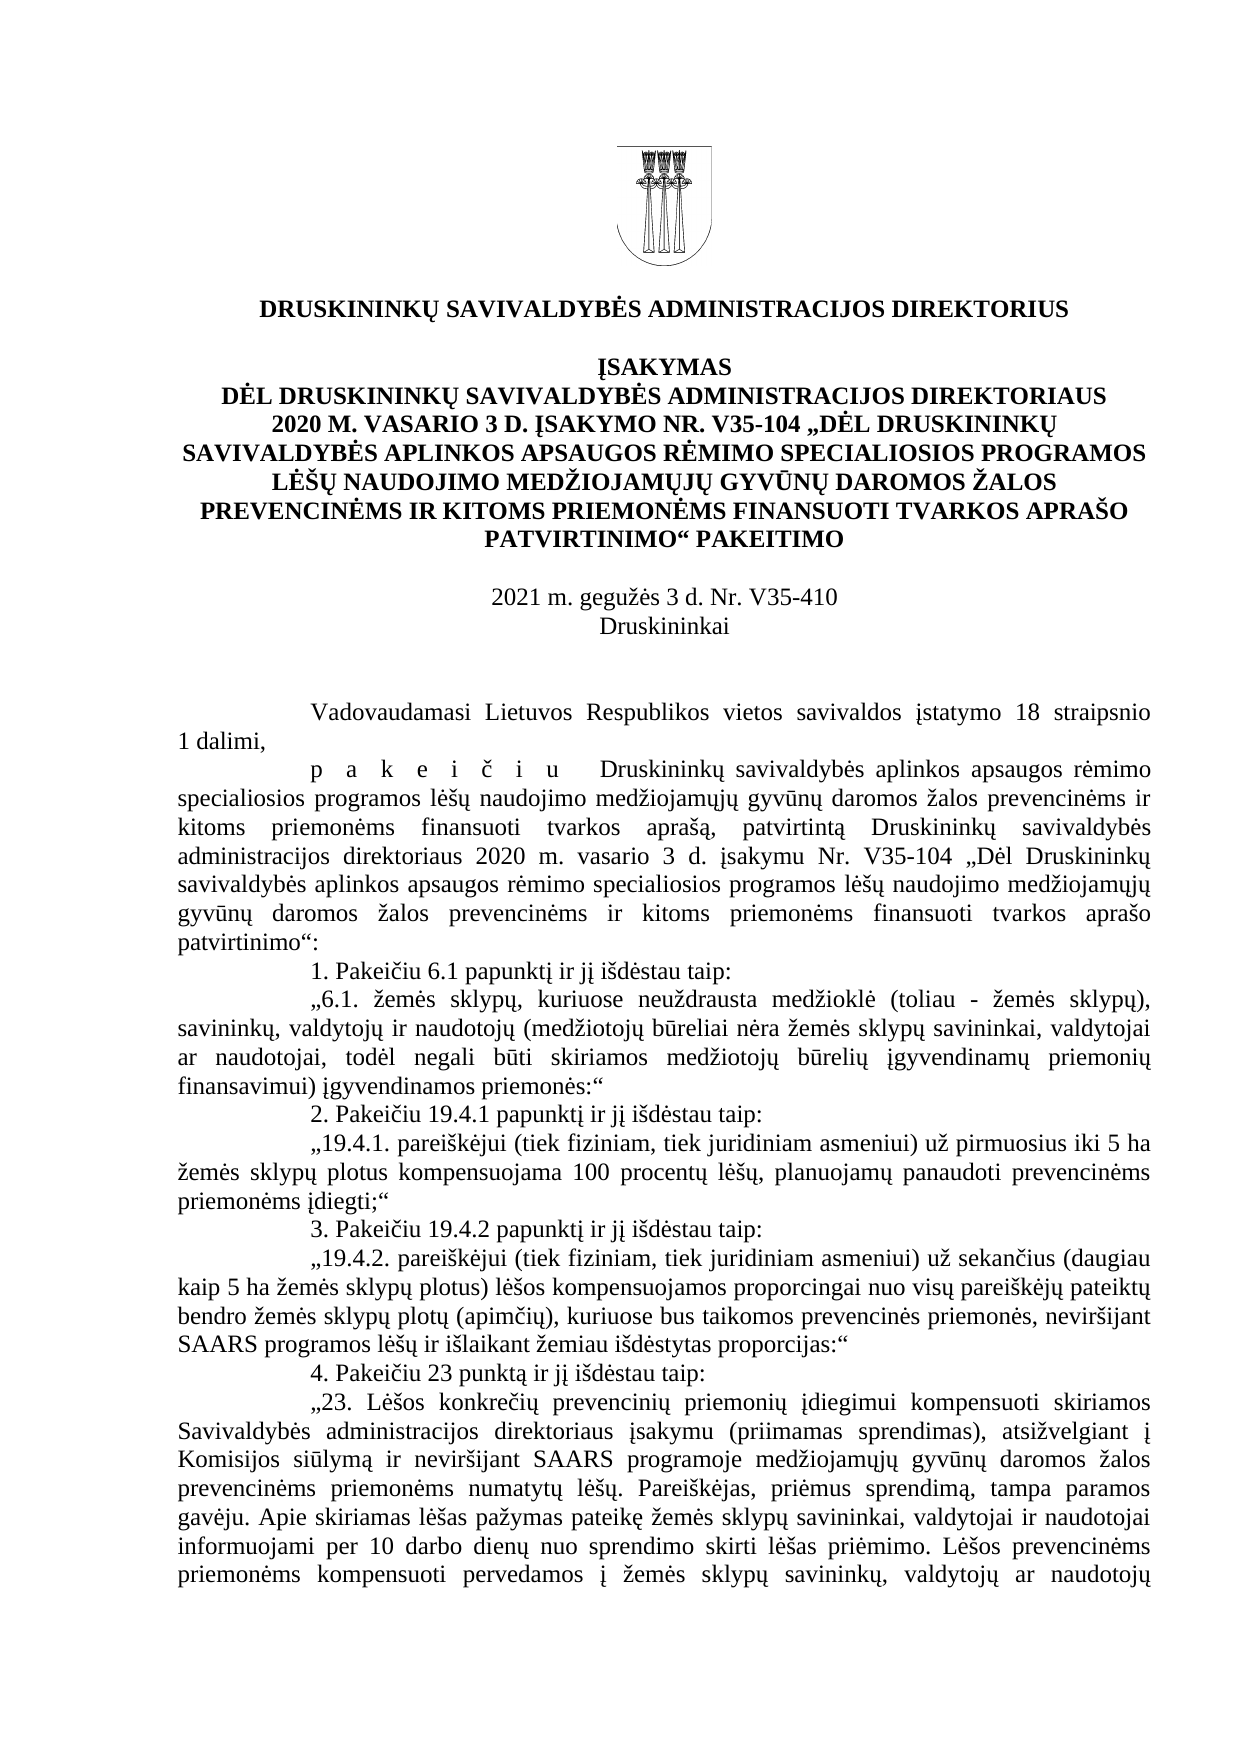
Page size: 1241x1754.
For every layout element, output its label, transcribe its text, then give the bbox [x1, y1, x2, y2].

text Druskininkai [177, 611, 1152, 639]
text „6.1. žemės sklypų, kuriuose neuždrausta medžioklė (toliau - žemės sklypų), savininkų, valdytojų ir naudotojų (medžiotojų būreliai nėra žemės sklypų savininkai, valdytojai ar naudotojai, todėl negali būti skiriamos medžiotojų būrelių įgyvendinamų priemonių finansavimui) įgyvendinamos priemonės:“ [177, 984, 1152, 1099]
text „19.4.1. pareiškėjui (tiek fiziniam, tiek juridiniam asmeniui) už pirmuosius iki 5 ha žemės sklypų plotus kompensuojama 100 procentų lėšų, planuojamų panaudoti prevencinėms priemonėms įdiegti;“ [177, 1128, 1152, 1214]
text p a k e i č i u Druskininkų savivaldybės aplinkos apsaugos rėmimo specialiosios programos lėšų naudojimo medžiojamųjų gyvūnų daromos žalos prevencinėms ir kitoms priemonėms finansuoti tvarkos aprašą, patvirtintą Druskininkų savivaldybės administracijos direktoriaus 2020 m. vasario 3 d. įsakymu Nr. V35-104 „Dėl Druskininkų savivaldybės aplinkos apsaugos rėmimo specialiosios programos lėšų naudojimo medžiojamųjų gyvūnų daromos žalos prevencinėms ir kitoms priemonėms finansuoti tvarkos aprašo patvirtinimo“: [177, 754, 1152, 956]
text 3. Pakeičiu 19.4.2 papunktį ir jį išdėstau taip: [177, 1214, 1152, 1243]
text DĖL DRUSKININKŲ SAVIVALDYBĖS ADMINISTRACIJOS DIREKTORIAUS 2020 M. VASARIO 3 D. ĮSAKYMO NR. V35-104 „DĖL DRUSKININKŲ SAVIVALDYBĖS APLINKOS APSAUGOS RĖMIMO SPECIALIOSIOS PROGRAMOS LĖŠŲ NAUDOJIMO MEDŽIOJAMŲJŲ GYVŪNŲ DAROMOS ŽALOS PREVENCINĖMS IR KITOMS PRIEMONĖMS FINANSUOTI TVARKOS APRAŠO PATVIRTINIMO“ PAKEITIMO [177, 381, 1152, 553]
text 4. Pakeičiu 23 punktą ir jį išdėstau taip: [177, 1358, 1152, 1387]
text 2. Pakeičiu 19.4.1 papunktį ir jį išdėstau taip: [177, 1099, 1152, 1128]
text 2021 m. gegužės 3 d. Nr. V35-410 [177, 582, 1152, 611]
text „19.4.2. pareiškėjui (tiek fiziniam, tiek juridiniam asmeniui) už sekančius (daugiau kaip 5 ha žemės sklypų plotus) lėšos kompensuojamos proporcingai nuo visų pareiškėjų pateiktų bendro žemės sklypų plotų (apimčių), kuriuose bus taikomos prevencinės priemonės, neviršijant SAARS programos lėšų ir išlaikant žemiau išdėstytas proporcijas:“ [177, 1243, 1152, 1358]
text ĮSAKYMAS [177, 352, 1152, 381]
text Vadovaudamasi Lietuvos Respublikos vietos savivaldos įstatymo 18 straipsnio 1 dalimi, [177, 697, 1152, 754]
text DRUSKININKŲ SAVIVALDYBĖS ADMINISTRACIJOS DIREKTORIUS [177, 294, 1152, 323]
text „23. Lėšos konkrečių prevencinių priemonių įdiegimui kompensuoti skiriamos Savivaldybės administracijos direktoriaus įsakymu (priimamas sprendimas), atsižvelgiant į Komisijos siūlymą ir neviršijant SAARS programoje medžiojamųjų gyvūnų daromos žalos prevencinėms priemonėms numatytų lėšų. Pareiškėjas, priėmus sprendimą, tampa paramos gavėju. Apie skiriamas lėšas pažymas pateikę žemės sklypų savininkai, valdytojai ir naudotojai informuojami per 10 darbo dienų nuo sprendimo skirti lėšas priėmimo. Lėšos prevencinėms priemonėms kompensuoti pervedamos į žemės sklypų savininkų, valdytojų ar naudotojų [177, 1387, 1152, 1588]
text 1. Pakeičiu 6.1 papunktį ir jį išdėstau taip: [177, 956, 1152, 984]
